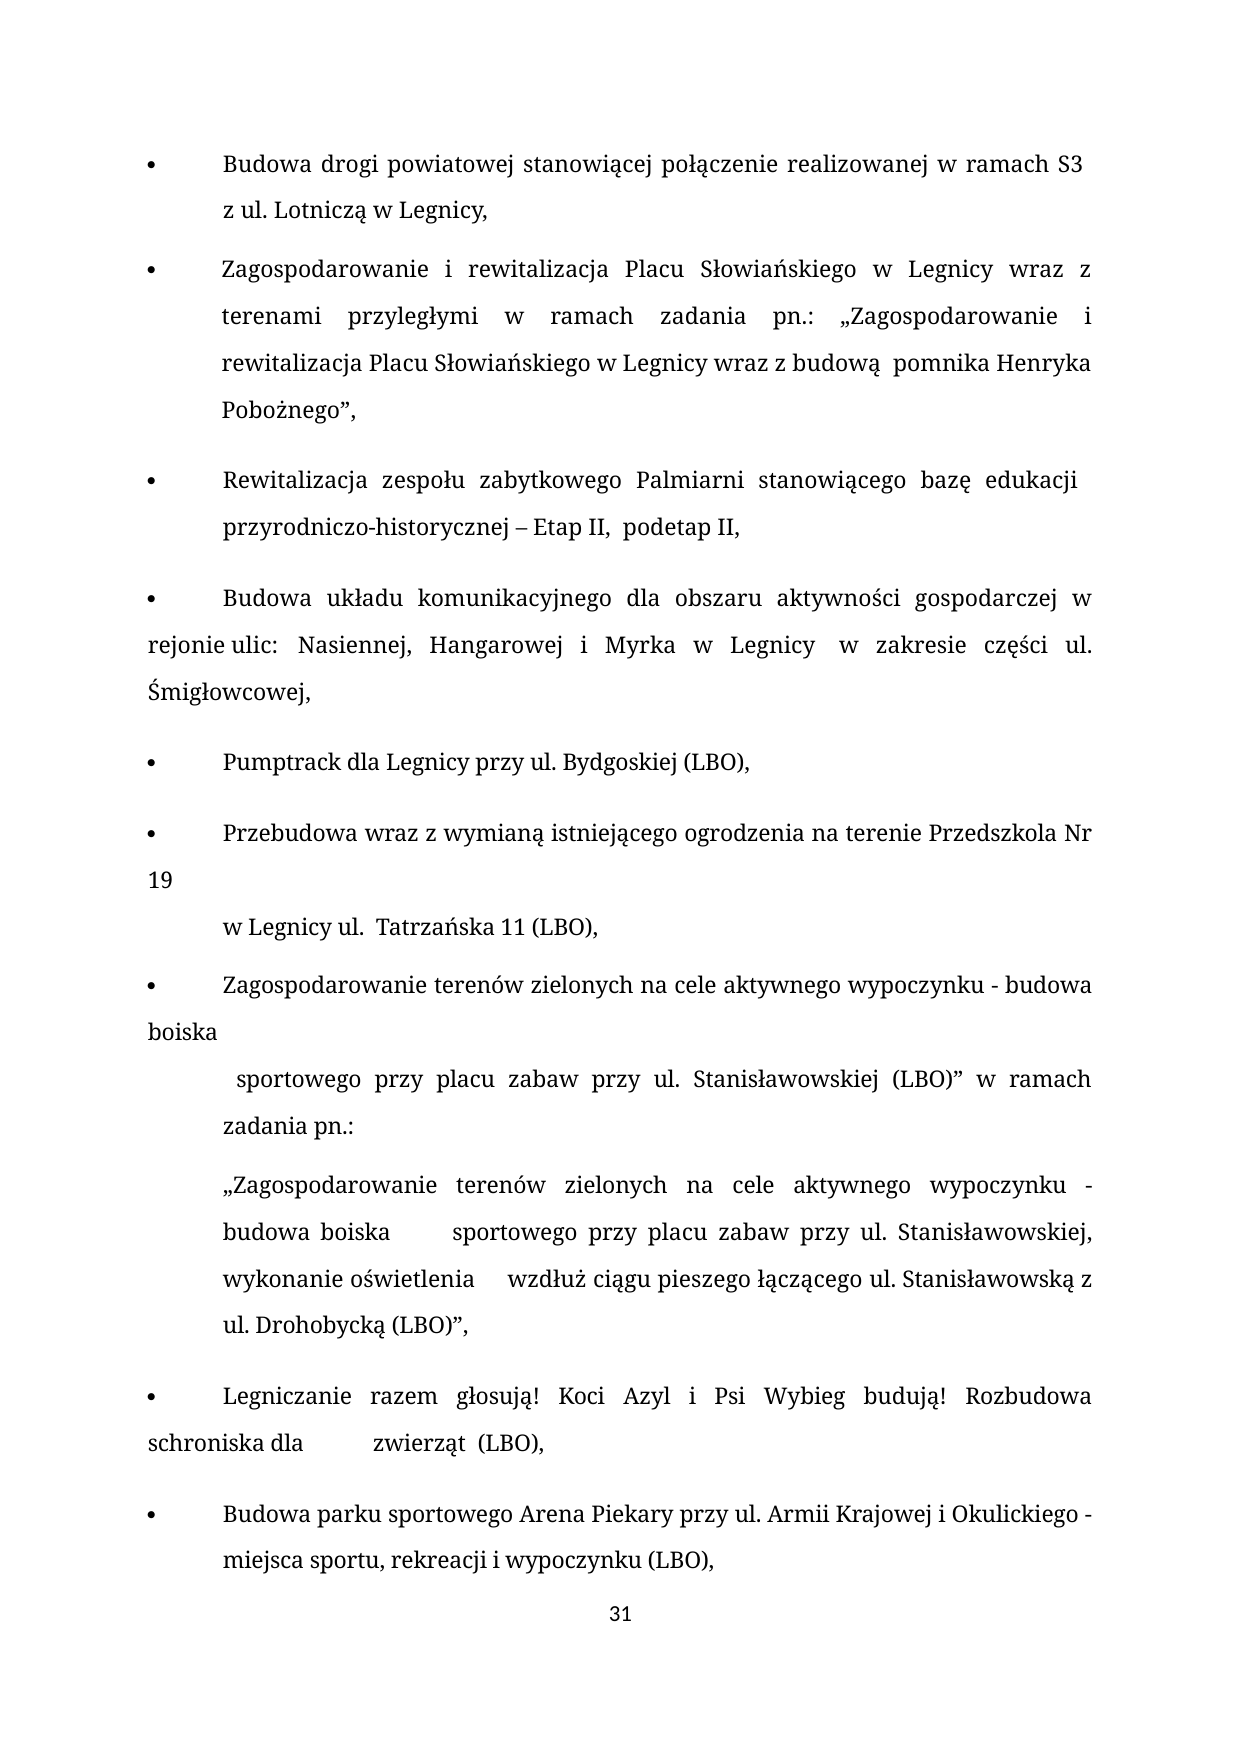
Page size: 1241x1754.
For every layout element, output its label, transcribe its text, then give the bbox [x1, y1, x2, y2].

list Budowa parku sportowego Arena Piekary przy ul. Armii Krajowej i Okulickiego - miejsca sportu, rekreacji i wypoczynku (LBO), [148, 1498, 1093, 1576]
list Rewitalizacja zespołu zabytkowego Palmiarni stanowiącego bazę edukacji przyrodniczo-historycznej – Etap II, podetap II, [148, 464, 1093, 543]
list Pumptrack dla Legnicy przy ul. Bydgoskiej (LBO), [148, 746, 1093, 778]
list Budowa układu komunikacyjnego dla obszaru aktywności gospodarczej w rejonie ulic: Nasiennej, Hangarowej i Myrka w Legnicy w zakresie części ul. Śmigłowcowej, [148, 582, 1093, 707]
list Budowa drogi powiatowej stanowiącej połączenie realizowanej w ramach S3 z ul. Lotniczą w Legnicy, [148, 148, 1093, 226]
list Przebudowa wraz z wymianą istniejącego ogrodzenia na terenie Przedszkola Nr 19 w Legnicy ul. Tatrzańska 11 (LBO), [148, 817, 1093, 942]
list Zagospodarowanie terenów zielonych na cele aktywnego wypoczynku - budowa boiska [148, 969, 1093, 1048]
list sportowego przy placu zabaw przy ul. Stanisławowskiej (LBO)” w ramach zadania pn.: [223, 1063, 1093, 1141]
list Legniczanie razem głosują! Koci Azyl i Psi Wybieg budują! Rozbudowa schroniska dla zwierząt (LBO), [148, 1380, 1093, 1458]
list „Zagospodarowanie terenów zielonych na cele aktywnego wypoczynku - budowa boiska sportowego przy placu zabaw przy ul. Stanisławowskiej, wykonanie oświetlenia wzdłuż ciągu pieszego łączącego ul. Stanisławowską z ul. Drohobycką (LBO)”, [223, 1169, 1093, 1341]
list Zagospodarowanie i rewitalizacja Placu Słowiańskiego w Legnicy wraz z terenami przyległymi w ramach zadania pn.: „Zagospodarowanie i rewitalizacja Placu Słowiańskiego w Legnicy wraz z budową pomnika Henryka Pobożnego”, [148, 253, 1093, 425]
